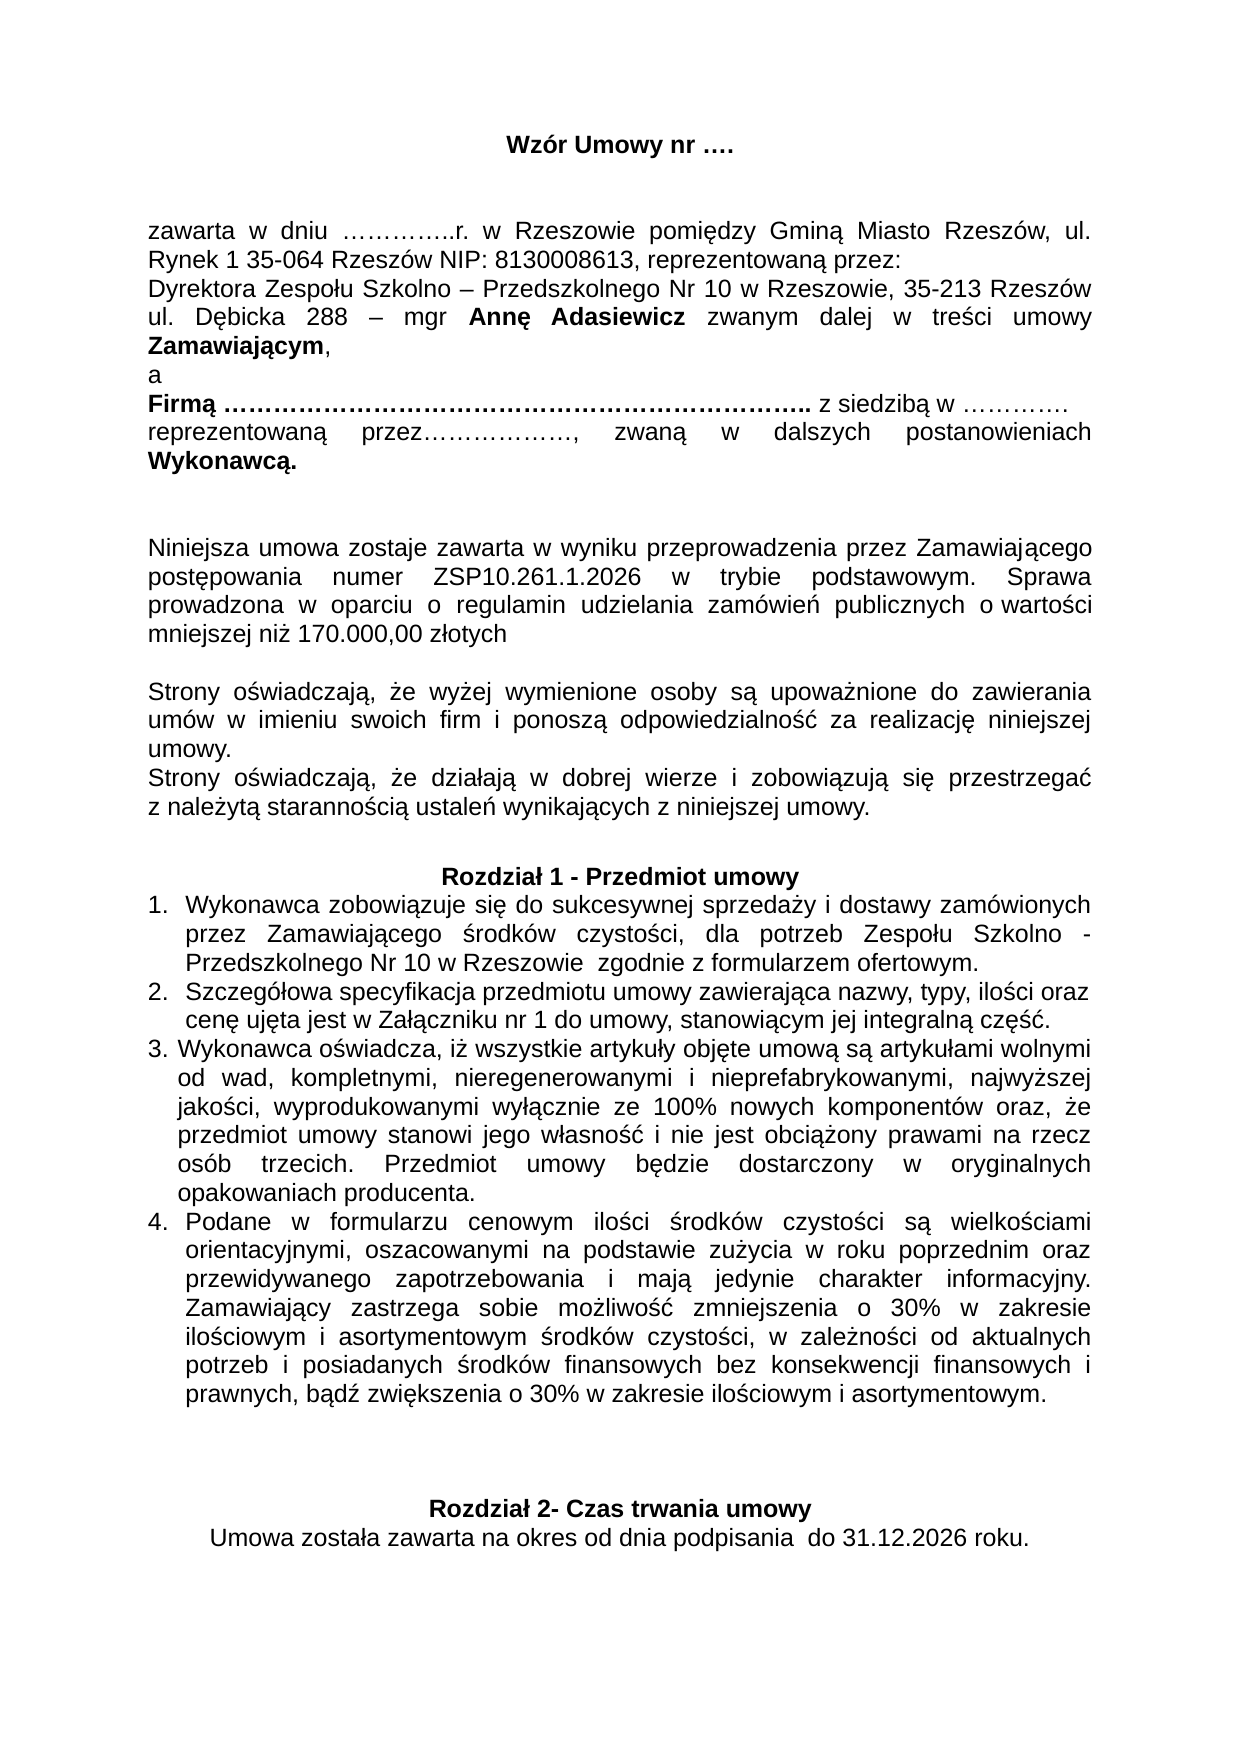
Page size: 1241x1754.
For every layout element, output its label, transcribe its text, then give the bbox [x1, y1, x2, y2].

list Wykonawca zobowiązuje się do sukcesywnej sprzedaży i dostawy zamówionych przez Zamawiającego środków czystości, dla potrzeb Zespołu Szkolno - Przedszkolnego Nr 10 w Rzeszowie zgodnie z formularzem ofertowym. [148, 890, 1093, 977]
list Podane w formularzu cenowym ilości środków czystości są wielkościami orientacyjnymi, oszacowanymi na podstawie zużycia w roku poprzednim oraz przewidywanego zapotrzebowania i mają jedynie charakter informacyjny. Zamawiający zastrzega sobie możliwość zmniejszenia o 30% w zakresie ilościowym i asortymentowym środków czystości, w zależności od aktualnych potrzeb i posiadanych środków finansowych bez konsekwencji finansowych i prawnych, bądź zwiększenia o 30% w zakresie ilościowym i asortymentowym. [148, 1207, 1093, 1408]
text a [148, 360, 1093, 389]
text Wzór Umowy nr …. [148, 130, 1093, 159]
text Strony oświadczają, że działają w dobrej wierze i zobowiązują się przestrzegać z należytą starannością ustaleń wynikających z niniejszej umowy. [148, 763, 1093, 820]
text zawarta w dniu …………..r. w Rzeszowie pomiędzy Gminą Miasto Rzeszów, ul. Rynek 1 35-064 Rzeszów NIP: 8130008613, reprezentowaną przez: [148, 216, 1093, 274]
text Umowa została zawarta na okres od dnia podpisania do 31.12.2026 roku. [148, 1523, 1093, 1551]
list Szczegółowa specyfikacja przedmiotu umowy zawierająca nazwy, typy, ilości oraz cenę ujęta jest w Załączniku nr 1 do umowy, stanowiącym jej integralną część. [148, 977, 1093, 1034]
text Rozdział 2- Czas trwania umowy [148, 1494, 1093, 1523]
text Dyrektora Zespołu Szkolno – Przedszkolnego Nr 10 w Rzeszowie, 35-213 Rzeszów ul. Dębicka 288 – mgr Annę Adasiewicz zwanym dalej w treści umowy Zamawiającym, [148, 274, 1093, 360]
list Wykonawca oświadcza, iż wszystkie artykuły objęte umową są artykułami wolnymi od wad, kompletnymi, nieregenerowanymi i nieprefabrykowanymi, najwyższej jakości, wyprodukowanymi wyłącznie ze 100% nowych komponentów oraz, że przedmiot umowy stanowi jego własność i nie jest obciążony prawami na rzecz osób trzecich. Przedmiot umowy będzie dostarczony w oryginalnych opakowaniach producenta. [148, 1034, 1093, 1207]
text Rozdział 1 - Przedmiot umowy [148, 862, 1093, 890]
text Firmą …………………………………………………………….. z siedzibą w …………. [148, 389, 1093, 417]
text Strony oświadczają, że wyżej wymienione osoby są upoważnione do zawierania umów w imieniu swoich firm i ponoszą odpowiedzialność za realizację niniejszej umowy. [148, 677, 1093, 763]
text reprezentowaną przez………………, zwaną w dalszych postanowieniach Wykonawcą. [148, 417, 1093, 475]
text Niniejsza umowa zostaje zawarta w wyniku przeprowadzenia przez Zamawiającego postępowania numer ZSP10.261.1.2026 w trybie podstawowym. Sprawa prowadzona w oparciu o regulamin udzielania zamówień publicznych o wartości mniejszej niż 170.000,00 złotych [148, 533, 1093, 648]
